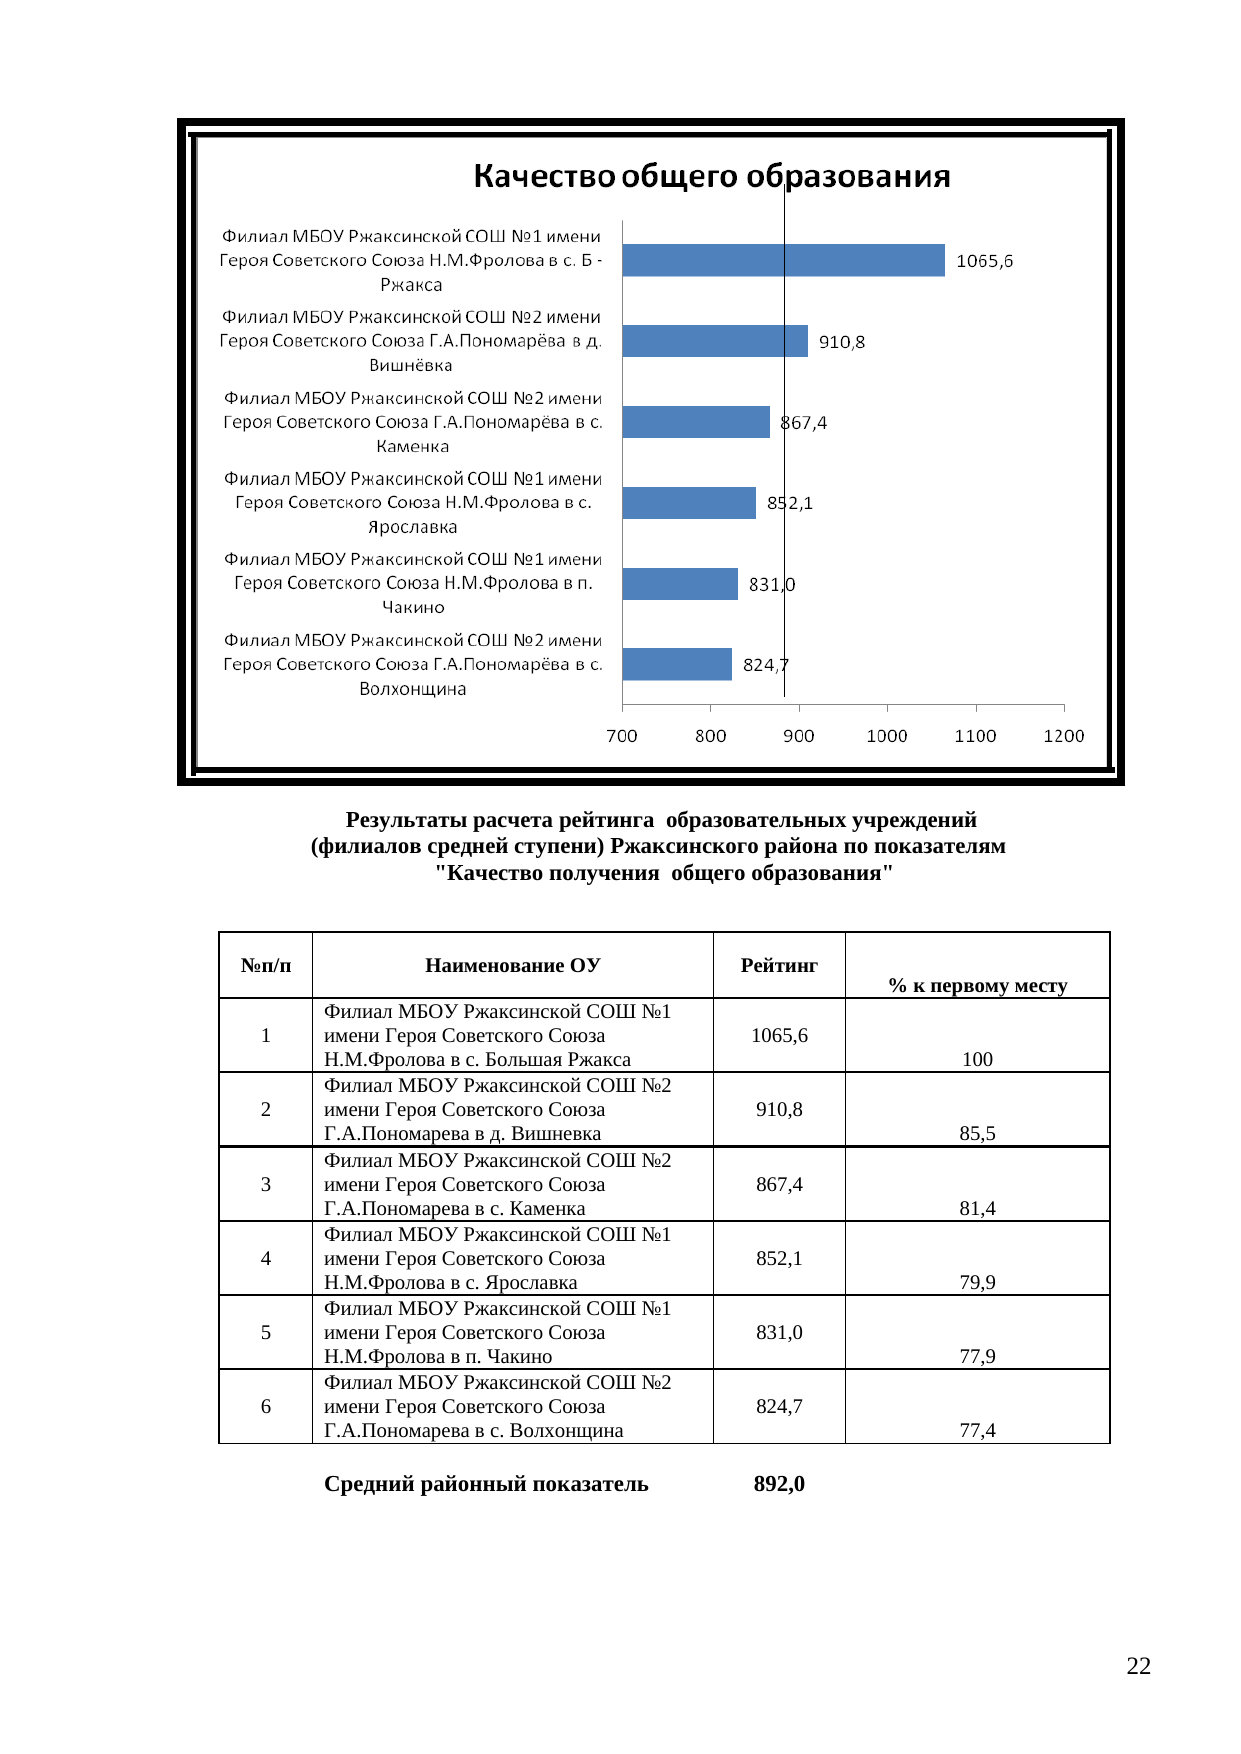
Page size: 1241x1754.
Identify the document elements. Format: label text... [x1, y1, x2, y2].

table_cell [313, 905, 714, 931]
table_cell 867,4 [714, 1148, 845, 1220]
table_cell 852,1 [714, 1222, 845, 1294]
table_cell Филиал МБОУ Ржаксинской СОШ №1 имени Героя Советского Союза Н.М.Фролова в п. Чакино [313, 1296, 713, 1368]
table_cell 81,4 [846, 1148, 1109, 1220]
table_header Результаты расчета рейтинга образовательных учреждений (филиалов средней ступени) Ржаксинского района по показателям "Качество получения общего образования" [219, 786, 1110, 905]
table_cell % к первому месту [846, 933, 1109, 997]
table_cell Средний районный показатель [313, 1444, 714, 1496]
table_cell [219, 1444, 313, 1496]
table_cell Филиал МБОУ Ржаксинской СОШ №2 имени Героя Советского Союза Г.А.Пономарева в с. Волхонщина [313, 1370, 713, 1442]
table_cell [845, 1444, 1110, 1496]
table_cell №п/п [220, 933, 312, 997]
table_cell [714, 905, 845, 931]
table_cell 6 [220, 1370, 312, 1442]
table_cell 3 [220, 1148, 312, 1220]
table_cell 910,8 [714, 1073, 845, 1145]
table_cell 4 [220, 1222, 312, 1294]
table_cell [845, 905, 1110, 931]
table_cell 1065,6 [714, 999, 845, 1071]
table_cell Филиал МБОУ Ржаксинской СОШ №2 имени Героя Советского Союза Г.А.Пономарева в с. Каменка [313, 1148, 713, 1220]
table_cell 85,5 [846, 1073, 1109, 1145]
table_cell 77,4 [846, 1370, 1109, 1442]
table_cell Филиал МБОУ Ржаксинской СОШ №2 имени Героя Советского Союза Г.А.Пономарева в д. Вишневка [313, 1073, 713, 1145]
table_cell Наименование ОУ [313, 933, 713, 997]
picture [196, 137, 1107, 767]
table_cell 2 [220, 1073, 312, 1145]
table_cell 831,0 [714, 1296, 845, 1368]
table_cell 77,9 [846, 1296, 1109, 1368]
table_cell 1 [220, 999, 312, 1071]
table_cell 892,0 [714, 1444, 845, 1496]
table_cell [219, 905, 313, 931]
table_cell Рейтинг [714, 933, 845, 997]
table_cell Филиал МБОУ Ржаксинской СОШ №1 имени Героя Советского Союза Н.М.Фролова в с. Ярославка [313, 1222, 713, 1294]
table_cell 824,7 [714, 1370, 845, 1442]
table_cell Филиал МБОУ Ржаксинской СОШ №1 имени Героя Советского Союза Н.М.Фролова в с. Большая Ржакса [313, 999, 713, 1071]
table_cell 5 [220, 1296, 312, 1368]
table_cell 100 [846, 999, 1109, 1071]
table_cell 79,9 [846, 1222, 1109, 1294]
